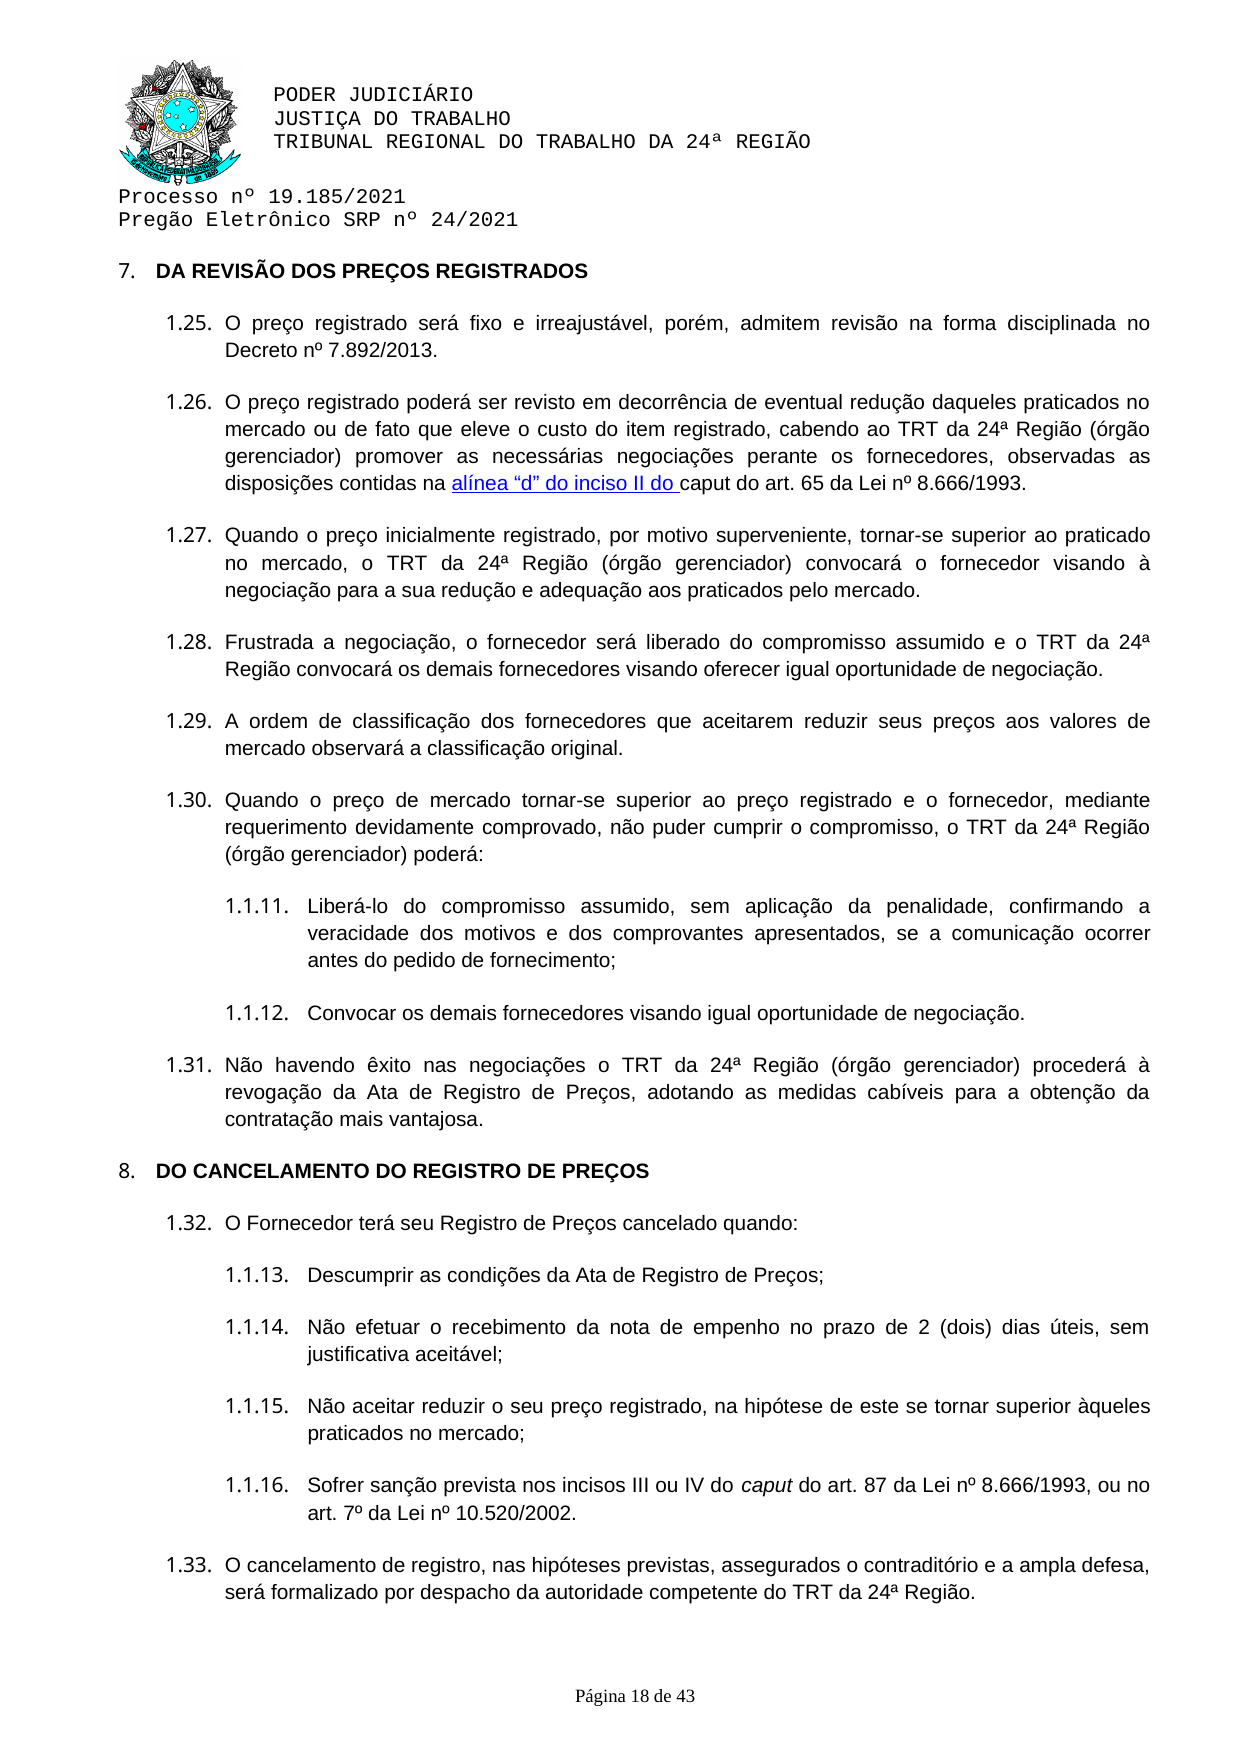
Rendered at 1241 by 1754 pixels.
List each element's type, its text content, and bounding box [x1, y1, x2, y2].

list Liberá-lo do compromisso assumido, sem aplicação da penalidade, confirmando a veracidade dos motivos e dos comprovantes apresentados, se a comunicação ocorrer antes do pedido de fornecimento; [224, 892, 1152, 973]
list O Fornecedor terá seu Registro de Preços cancelado quando: [165, 1209, 1152, 1236]
list Não aceitar reduzir o seu preço registrado, na hipótese de este se tornar superior àqueles praticados no mercado; [224, 1392, 1152, 1446]
list Frustrada a negociação, o fornecedor será liberado do compromisso assumido e o TRT da 24ª Região convocará os demais fornecedores visando oferecer igual oportunidade de negociação. [165, 627, 1152, 682]
list A ordem de classificação dos fornecedores que aceitarem reduzir seus preços aos valores de mercado observará a classificação original. [165, 707, 1152, 761]
list O preço registrado será fixo e irreajustável, porém, admitem revisão na forma disciplinada no Decreto nº 7.892/2013. [165, 309, 1152, 363]
list Convocar os demais fornecedores visando igual oportunidade de negociação. [224, 998, 1152, 1025]
list Sofrer sanção prevista nos incisos III ou IV do caput do art. 87 da Lei nº 8.666/1993, ou no art. 7º da Lei nº 10.520/2002. [224, 1471, 1152, 1525]
list Quando o preço de mercado tornar-se superior ao preço registrado e o fornecedor, mediante requerimento devidamente comprovado, não puder cumprir o compromisso, o TRT da 24ª Região (órgão gerenciador) poderá: [165, 786, 1152, 867]
list Não efetuar o recebimento da nota de empenho no prazo de 2 (dois) dias úteis, sem justificativa aceitável; [224, 1313, 1152, 1367]
list O preço registrado poderá ser revisto em decorrência de eventual redução daqueles praticados no mercado ou de fato que eleve o custo do item registrado, cabendo ao TRT da 24ª Região (órgão gerenciador) promover as necessárias negociações perante os fornecedores, observadas as disposições contidas na alínea “d” do inciso II do caput do art. 65 da Lei nº 8.666/1993. [165, 388, 1152, 496]
list DO CANCELAMENTO DO REGISTRO DE PREÇOS [118, 1157, 1152, 1184]
list Descumprir as condições da Ata de Registro de Preços; [224, 1261, 1152, 1288]
list DA REVISÃO DOS PREÇOS REGISTRADOS [118, 257, 1152, 284]
list O cancelamento de registro, nas hipóteses previstas, assegurados o contraditório e a ampla defesa, será formalizado por despacho da autoridade competente do TRT da 24ª Região. [165, 1550, 1152, 1604]
list Quando o preço inicialmente registrado, por motivo superveniente, tornar-se superior ao praticado no mercado, o TRT da 24ª Região (órgão gerenciador) convocará o fornecedor visando à negociação para a sua redução e adequação aos praticados pelo mercado. [165, 521, 1152, 602]
picture [118, 59, 243, 186]
list Não havendo êxito nas negociações o TRT da 24ª Região (órgão gerenciador) procederá à revogação da Ata de Registro de Preços, adotando as medidas cabíveis para a obtenção da contratação mais vantajosa. [165, 1050, 1152, 1132]
